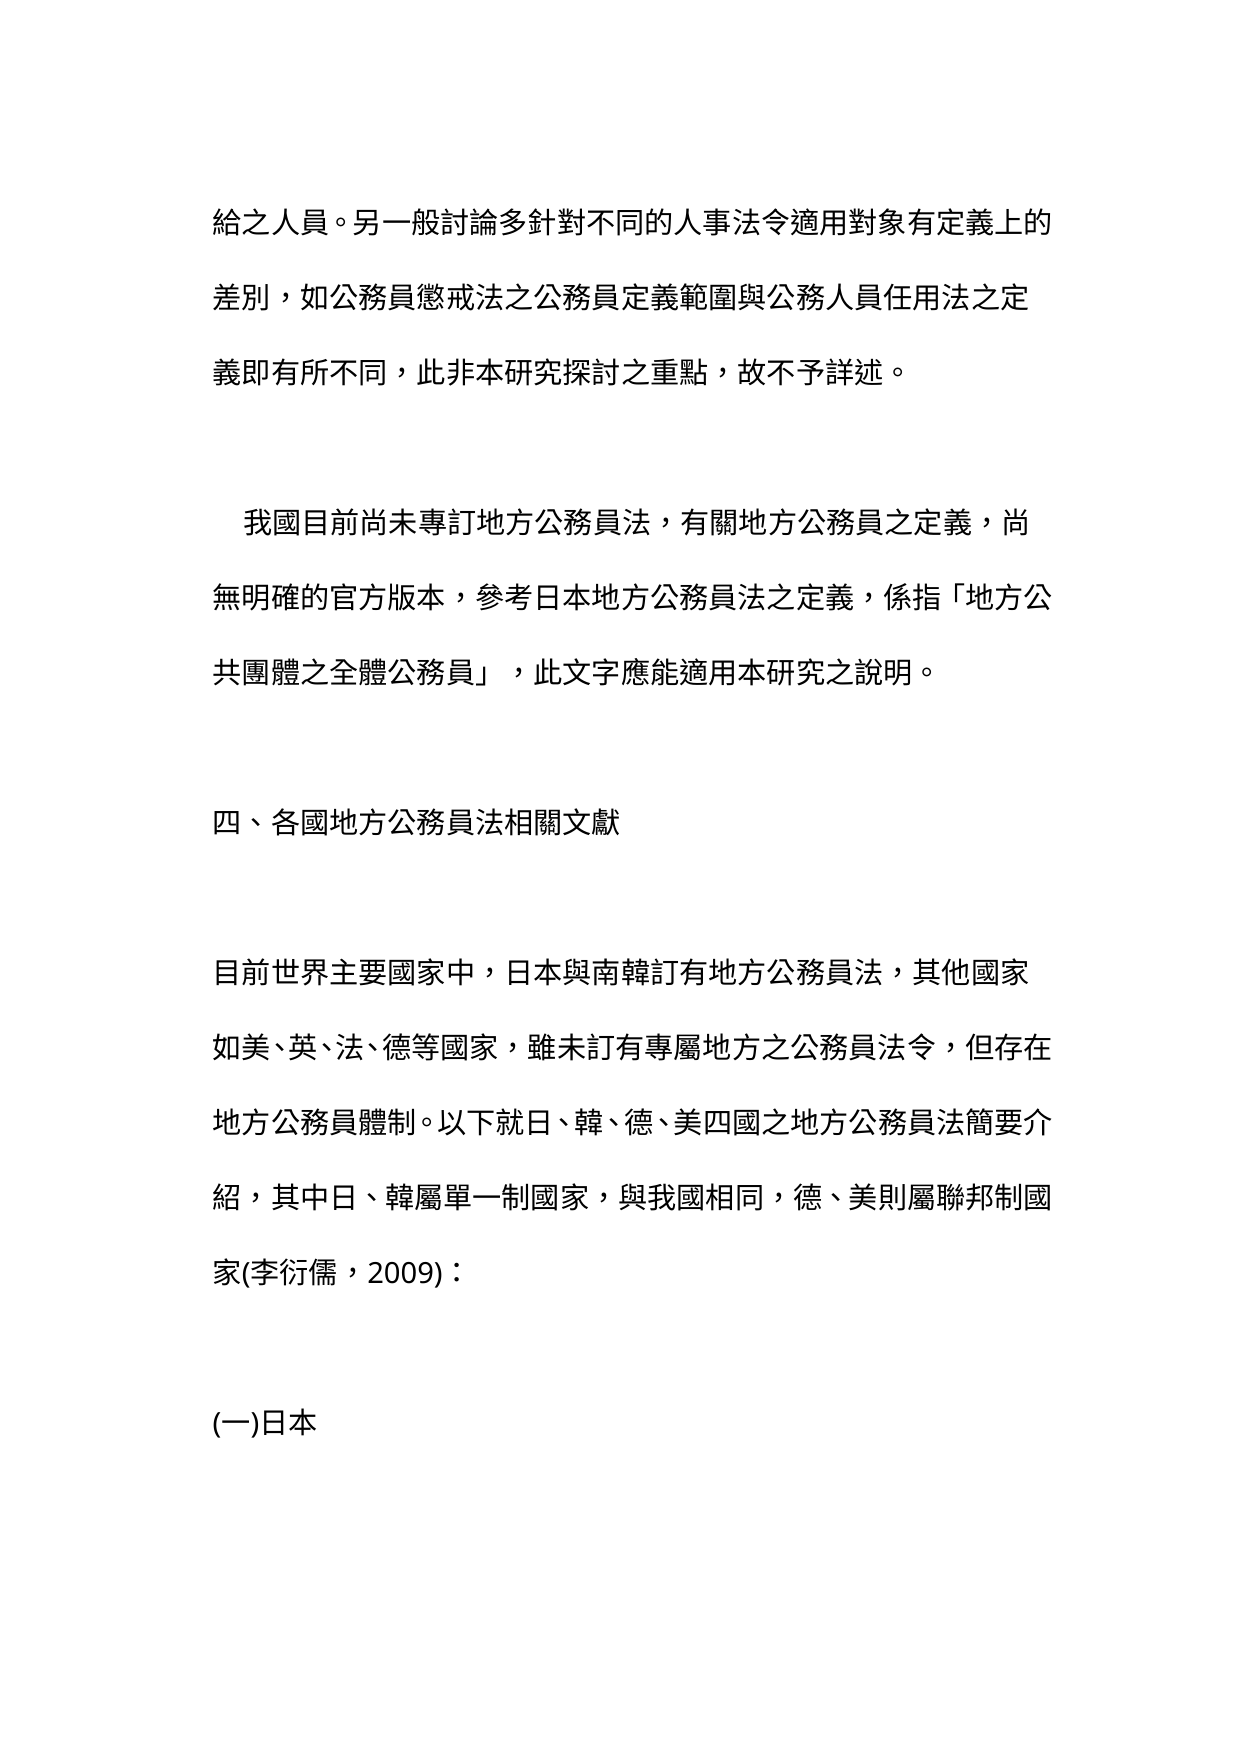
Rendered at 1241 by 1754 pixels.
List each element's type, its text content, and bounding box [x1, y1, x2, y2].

text 目前世界主要國家中，日本與南韓訂有地方公務員法，其他國家如美、英、法、德等國家，雖未訂有專屬地方之公務員法令，但存在地方公務員體制。以下就日、韓、德、美四國之地方公務員法簡要介紹，其中日、韓屬單一制國家，與我國相同，德、美則屬聯邦制國家(李衍儒，2009)： [212, 933, 1053, 1308]
text 給之人員。另一般討論多針對不同的人事法令適用對象有定義上的差別，如公務員懲戒法之公務員定義範圍與公務人員任用法之定義即有所不同，此非本研究探討之重點，故不予詳述。 [212, 183, 1053, 408]
text 我國目前尚未專訂地方公務員法，有關地方公務員之定義，尚無明確的官方版本，參考日本地方公務員法之定義，係指「地方公共團體之全體公務員」，此文字應能適用本研究之說明。 [212, 483, 1053, 708]
text 四、各國地方公務員法相關文獻 [212, 783, 1053, 858]
text (一)日本 [212, 1383, 1053, 1458]
